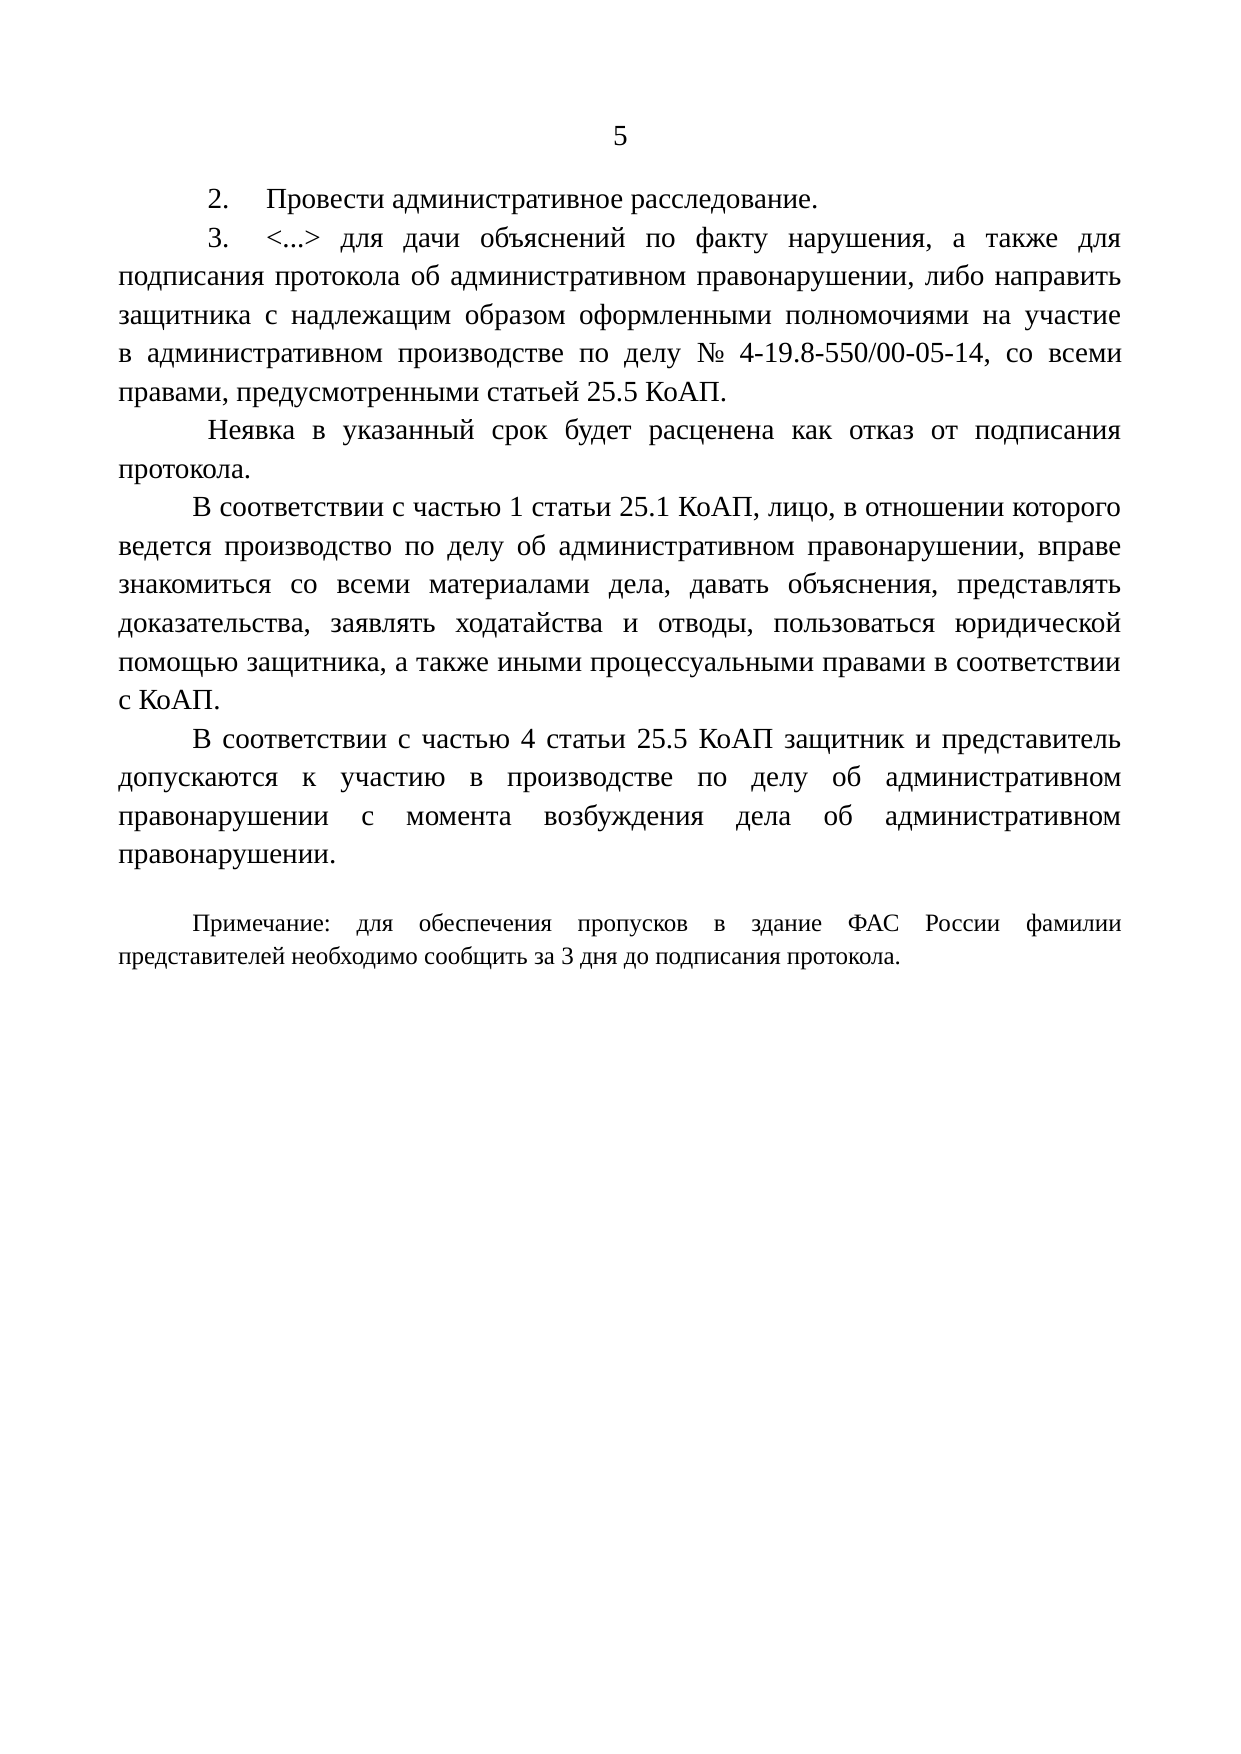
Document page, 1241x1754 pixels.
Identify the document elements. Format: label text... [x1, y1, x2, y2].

list Провести административное расследование. [118, 181, 1122, 215]
text В соответствии с частью 1 статьи 25.1 КоАП, лицо, в отношении которого ведется производство по делу об административном правонарушении, вправе знакомиться со всеми материалами дела, давать объяснения, представлять доказательства, заявлять ходатайства и отводы, пользоваться юридической помощью защитника, а также иными процессуальными правами в соответствии с КоАП. [118, 489, 1122, 716]
list <...> для дачи объяснений по факту нарушения, а также для подписания протокола об административном правонарушении, либо направить защитника с надлежащим образом оформленными полномочиями на участие в административном производстве по делу № 4-19.8-550/00-05-14, со всеми правами, предусмотренными статьей 25.5 КоАП. [118, 220, 1122, 407]
text В соответствии с частью 4 статьи 25.5 КоАП защитник и представитель допускаются к участию в производстве по делу об административном правонарушении с момента возбуждения дела об административном правонарушении. [118, 721, 1122, 870]
text Примечание: для обеспечения пропусков в здание ФАС России фамилии представителей необходимо сообщить за 3 дня до подписания протокола. [118, 908, 1122, 970]
text Неявка в указанный срок будет расценена как отказ от подписания протокола. [118, 412, 1122, 484]
